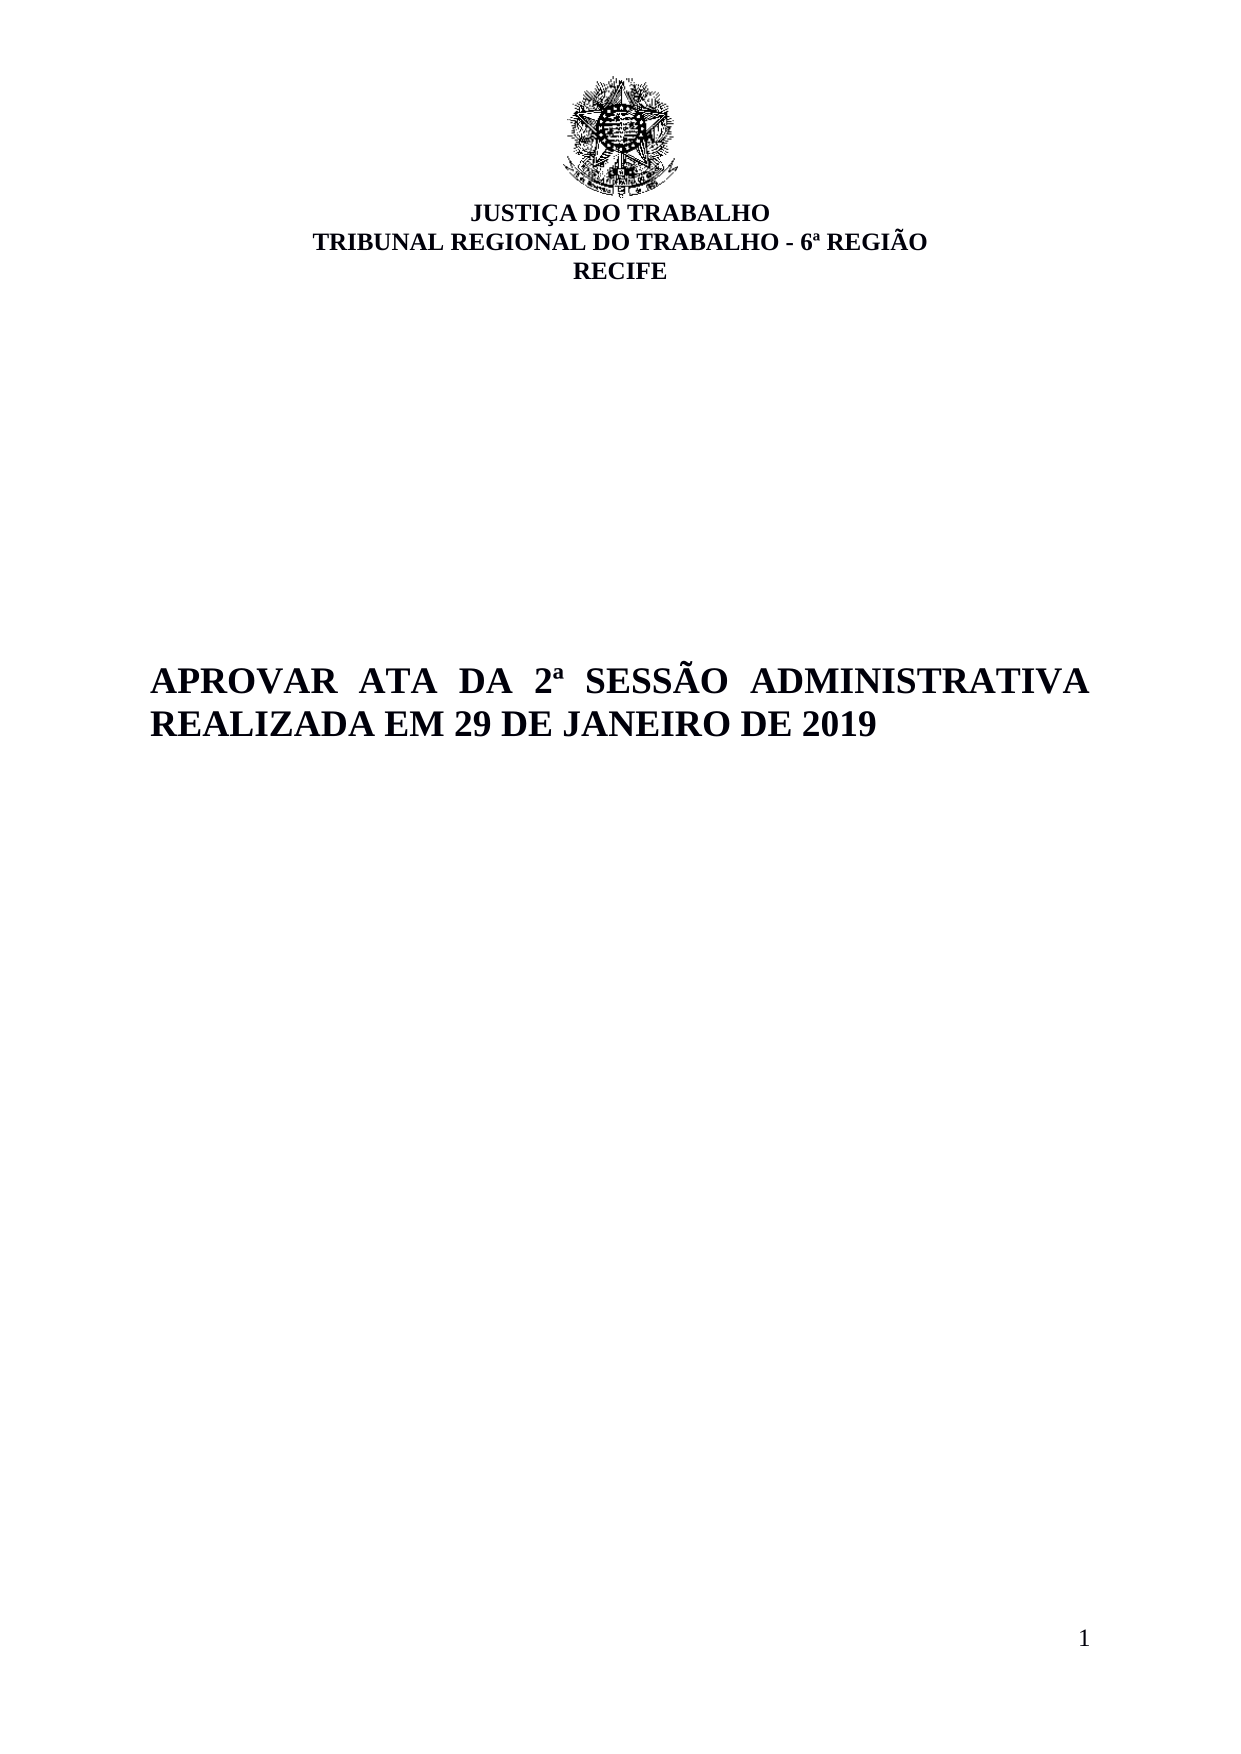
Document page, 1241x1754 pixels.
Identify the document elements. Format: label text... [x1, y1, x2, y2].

text APROVAR ATA DA 2ª SESSÃO ADMINISTRATIVA REALIZADA EM 29 DE JANEIRO DE 2019 [150, 658, 1090, 745]
picture [560, 73, 681, 199]
